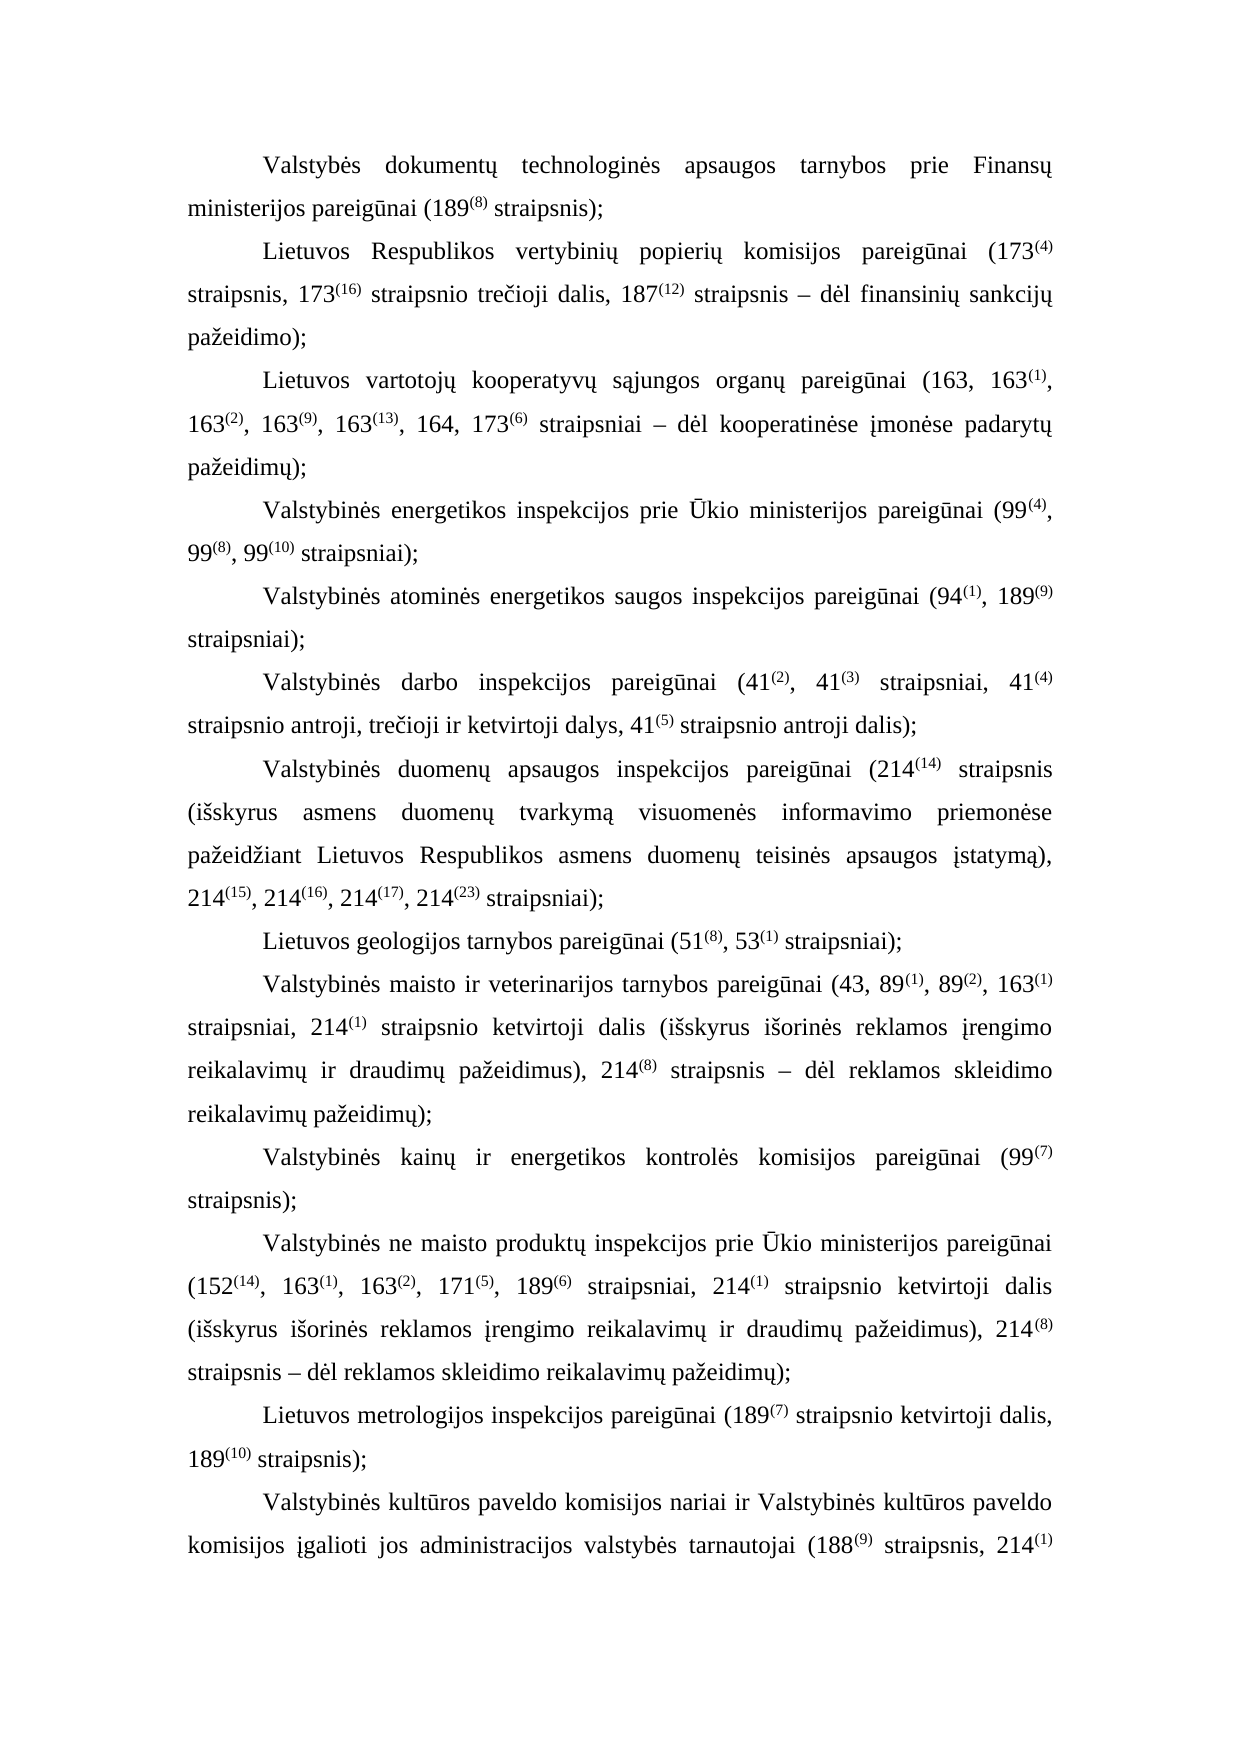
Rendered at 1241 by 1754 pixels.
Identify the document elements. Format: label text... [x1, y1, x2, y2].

text Valstybinės energetikos inspekcijos prie Ūkio ministerijos pareigūnai (99(4), 99(8), 99(10) straipsniai); [187, 495, 1053, 567]
text Lietuvos vartotojų kooperatyvų sąjungos organų pareigūnai (163, 163(1), 163(2), 163(9), 163(13), 164, 173(6) straipsniai – dėl kooperatinėse įmonėse padarytų pažeidimų); [187, 366, 1053, 481]
text Lietuvos metrologijos inspekcijos pareigūnai (189(7) straipsnio ketvirtoji dalis, 189(10) straipsnis); [187, 1401, 1053, 1472]
text Valstybinės ne maisto produktų inspekcijos prie Ūkio ministerijos pareigūnai (152(14), 163(1), 163(2), 171(5), 189(6) straipsniai, 214(1) straipsnio ketvirtoji dalis (išskyrus išorinės reklamos įrengimo reikalavimų ir draudimų pažeidimus), 214(8) straipsnis – dėl reklamos skleidimo reikalavimų pažeidimų); [187, 1228, 1053, 1386]
text Valstybinės kainų ir energetikos kontrolės komisijos pareigūnai (99(7) straipsnis); [187, 1142, 1053, 1214]
text Valstybinės maisto ir veterinarijos tarnybos pareigūnai (43, 89(1), 89(2), 163(1) straipsniai, 214(1) straipsnio ketvirtoji dalis (išskyrus išorinės reklamos įrengimo reikalavimų ir draudimų pažeidimus), 214(8) straipsnis – dėl reklamos skleidimo reikalavimų pažeidimų); [187, 969, 1053, 1127]
text Valstybinės kultūros paveldo komisijos nariai ir Valstybinės kultūros paveldo komisijos įgalioti jos administracijos valstybės tarnautojai (188(9) straipsnis, 214(1) [187, 1487, 1053, 1559]
text Lietuvos Respublikos vertybinių popierių komisijos pareigūnai (173(4) straipsnis, 173(16) straipsnio trečioji dalis, 187(12) straipsnis – dėl finansinių sankcijų pažeidimo); [187, 236, 1053, 351]
text Valstybinės darbo inspekcijos pareigūnai (41(2), 41(3) straipsniai, 41(4) straipsnio antroji, trečioji ir ketvirtoji dalys, 41(5) straipsnio antroji dalis); [187, 667, 1053, 739]
text Valstybės dokumentų technologinės apsaugos tarnybos prie Finansų ministerijos pareigūnai (189(8) straipsnis); [187, 150, 1053, 222]
text Valstybinės duomenų apsaugos inspekcijos pareigūnai (214(14) straipsnis (išskyrus asmens duomenų tvarkymą visuomenės informavimo priemonėse pažeidžiant Lietuvos Respublikos asmens duomenų teisinės apsaugos įstatymą), 214(15), 214(16), 214(17), 214(23) straipsniai); [187, 754, 1053, 912]
text Lietuvos geologijos tarnybos pareigūnai (51(8), 53(1) straipsniai); [187, 926, 1053, 955]
text Valstybinės atominės energetikos saugos inspekcijos pareigūnai (94(1), 189(9) straipsniai); [187, 581, 1053, 653]
